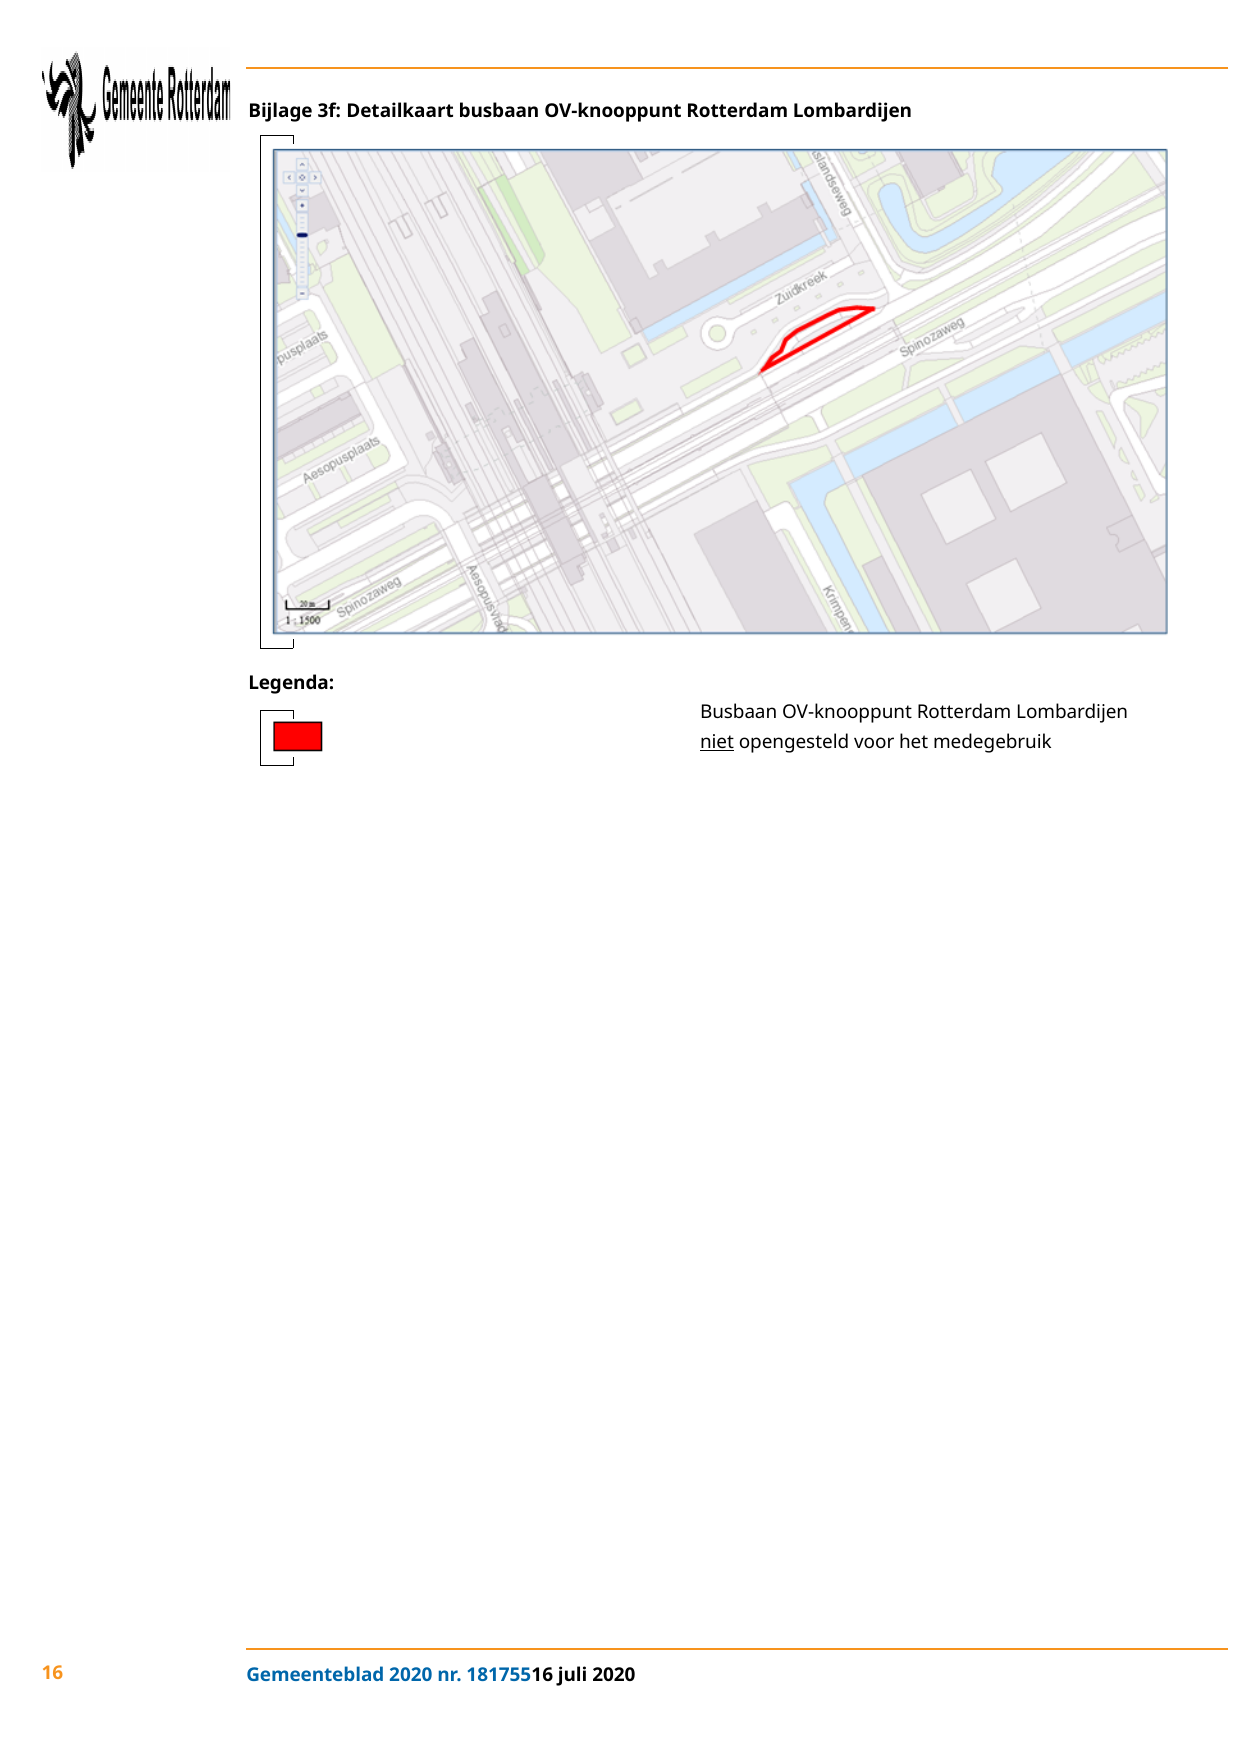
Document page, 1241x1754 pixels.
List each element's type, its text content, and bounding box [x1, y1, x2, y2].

picture [268, 719, 328, 757]
text Bijlage 3f: Detailkaart busbaan OV-knooppunt Rotterdam Lombardijen [248, 95, 1152, 123]
picture [41, 47, 231, 172]
table_header [248, 699, 700, 783]
picture [268, 144, 1173, 639]
text Legenda: [248, 669, 1152, 694]
table_header Busbaan OV-knooppunt Rotterdam Lombardijen niet opengesteld voor het medegebruik [700, 699, 1152, 783]
